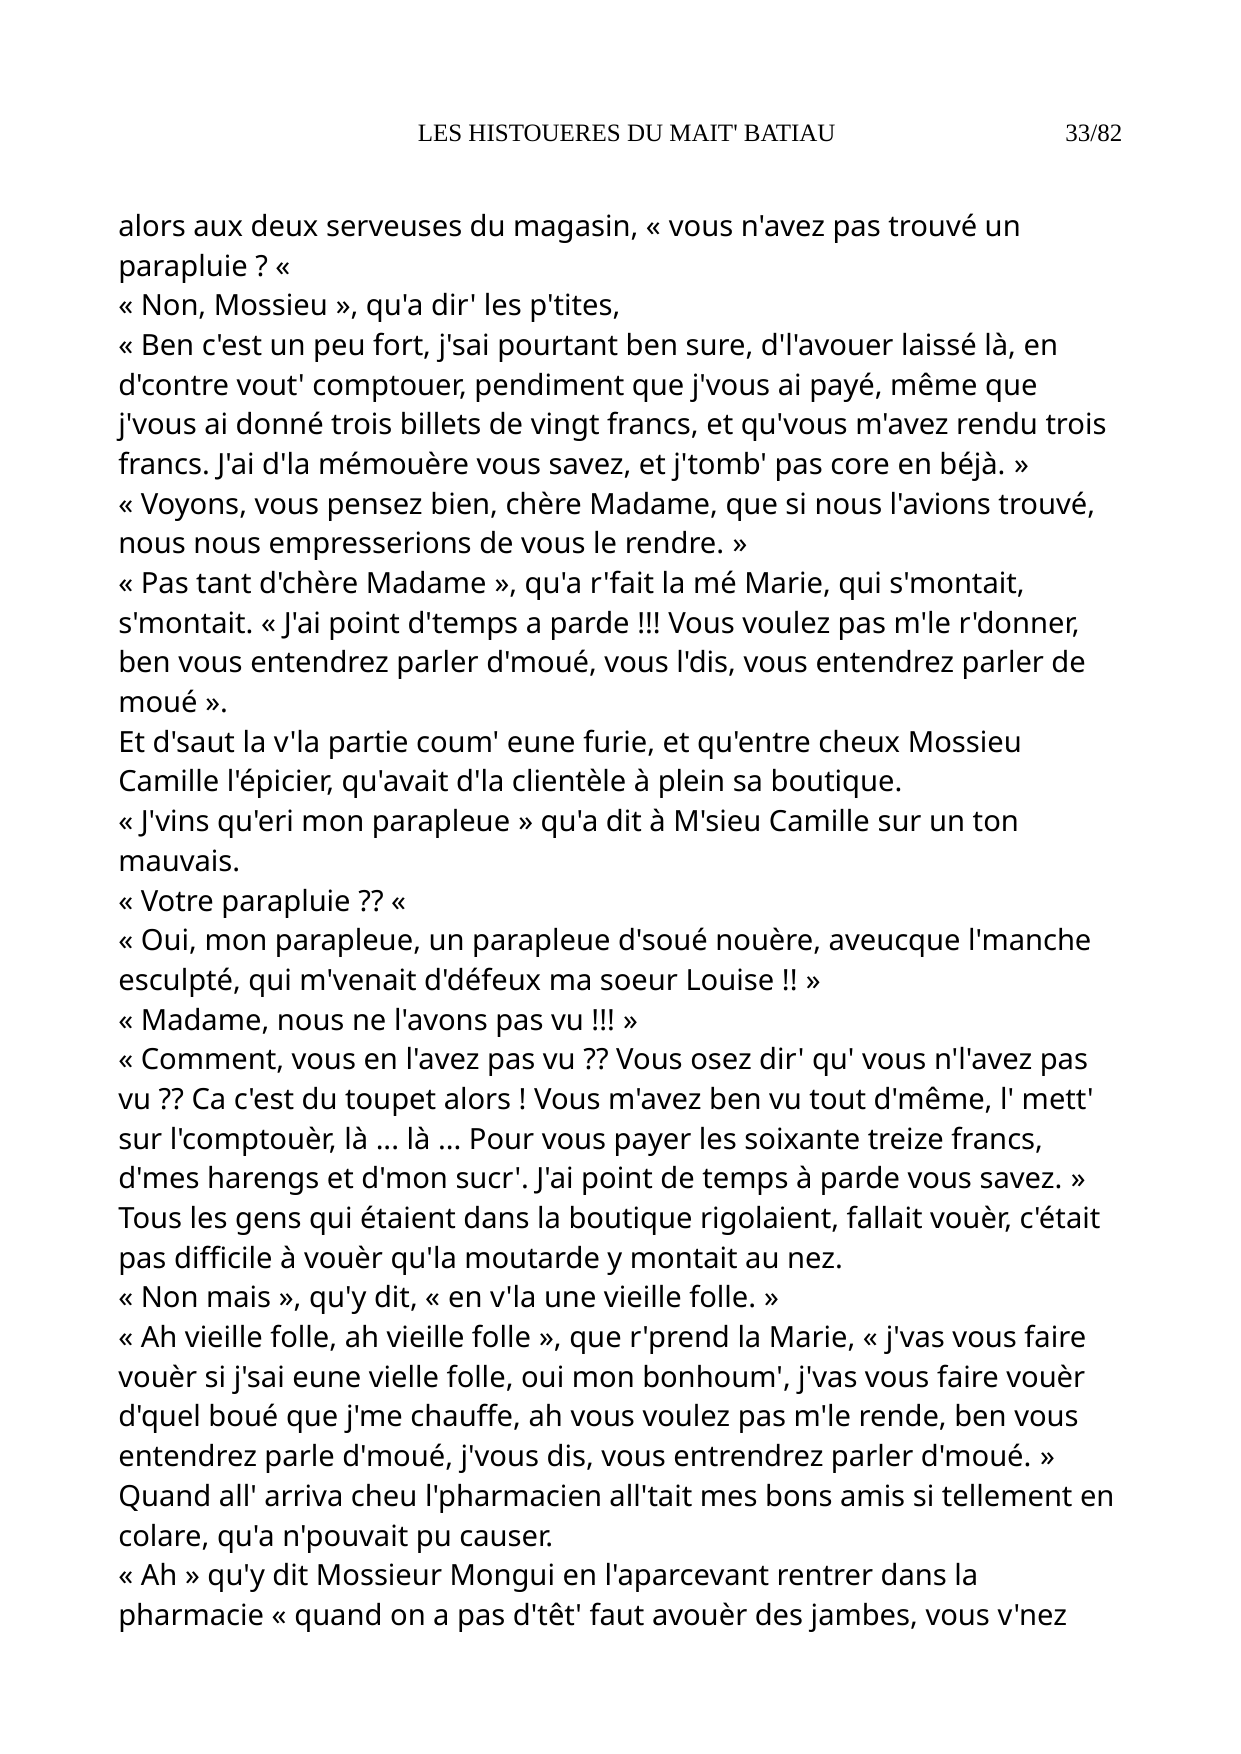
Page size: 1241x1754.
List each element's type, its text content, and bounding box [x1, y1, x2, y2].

text Et d'saut la v'la partie coum' eune furie, et qu'entre cheux Mossieu Camille l'épicier, qu'avait d'la clientèle à plein sa boutique. [118, 721, 1122, 800]
text « Non, Mossieu », qu'a dir' les p'tites, [118, 284, 1122, 324]
text « Madame, nous ne l'avons pas vu !!! » [118, 999, 1122, 1038]
text « Votre parapluie ?? « [118, 880, 1122, 919]
text « J'vins qu'eri mon parapleue » qu'a dit à M'sieu Camille sur un ton mauvais. [118, 800, 1122, 880]
text « Pas tant d'chère Madame », qu'a r'fait la mé Marie, qui s'montait, s'montait. « J'ai point d'temps a parde !!! Vous voulez pas m'le r'donner, ben vous entendrez parler d'moué, vous l'dis, vous entendrez parler de moué ». [118, 562, 1122, 721]
text Tous les gens qui étaient dans la boutique rigolaient, fallait vouèr, c'était pas difficile à vouèr qu'la moutarde y montait au nez. [118, 1197, 1122, 1277]
text « Ah » qu'y dit Mossieur Mongui en l'aparcevant rentrer dans la pharmacie « quand on a pas d'têt' faut avouèr des jambes, vous v'nez [118, 1554, 1122, 1634]
text « Ah vieille folle, ah vieille folle », que r'prend la Marie, « j'vas vous faire vouèr si j'sai eune vielle folle, oui mon bonhoum', j'vas vous faire vouèr d'quel boué que j'me chauffe, ah vous voulez pas m'le rende, ben vous entendrez parle d'moué, j'vous dis, vous entrendrez parler d'moué. » [118, 1316, 1122, 1475]
text Quand all' arriva cheu l'pharmacien all'tait mes bons amis si tellement en colare, qu'a n'pouvait pu causer. [118, 1475, 1122, 1554]
text alors aux deux serveuses du magasin, « vous n'avez pas trouvé un parapluie ? « [118, 205, 1122, 284]
text « Voyons, vous pensez bien, chère Madame, que si nous l'avions trouvé, nous nous empresserions de vous le rendre. » [118, 483, 1122, 562]
text « Oui, mon parapleue, un parapleue d'soué nouère, aveucque l'manche esculpté, qui m'venait d'défeux ma soeur Louise !! » [118, 919, 1122, 999]
text « Comment, vous en l'avez pas vu ?? Vous osez dir' qu' vous n'l'avez pas vu ?? Ca c'est du toupet alors ! Vous m'avez ben vu tout d'même, l' mett' sur l'comptouèr, là ... là ... Pour vous payer les soixante treize francs, d'mes harengs et d'mon sucr'. J'ai point de temps à parde vous savez. » [118, 1038, 1122, 1197]
text « Non mais », qu'y dit, « en v'la une vieille folle. » [118, 1277, 1122, 1316]
text « Ben c'est un peu fort, j'sai pourtant ben sure, d'l'avouer laissé là, en d'contre vout' comptouer, pendiment que j'vous ai payé, même que j'vous ai donné trois billets de vingt francs, et qu'vous m'avez rendu trois francs. J'ai d'la mémouère vous savez, et j'tomb' pas core en béjà. » [118, 324, 1122, 483]
